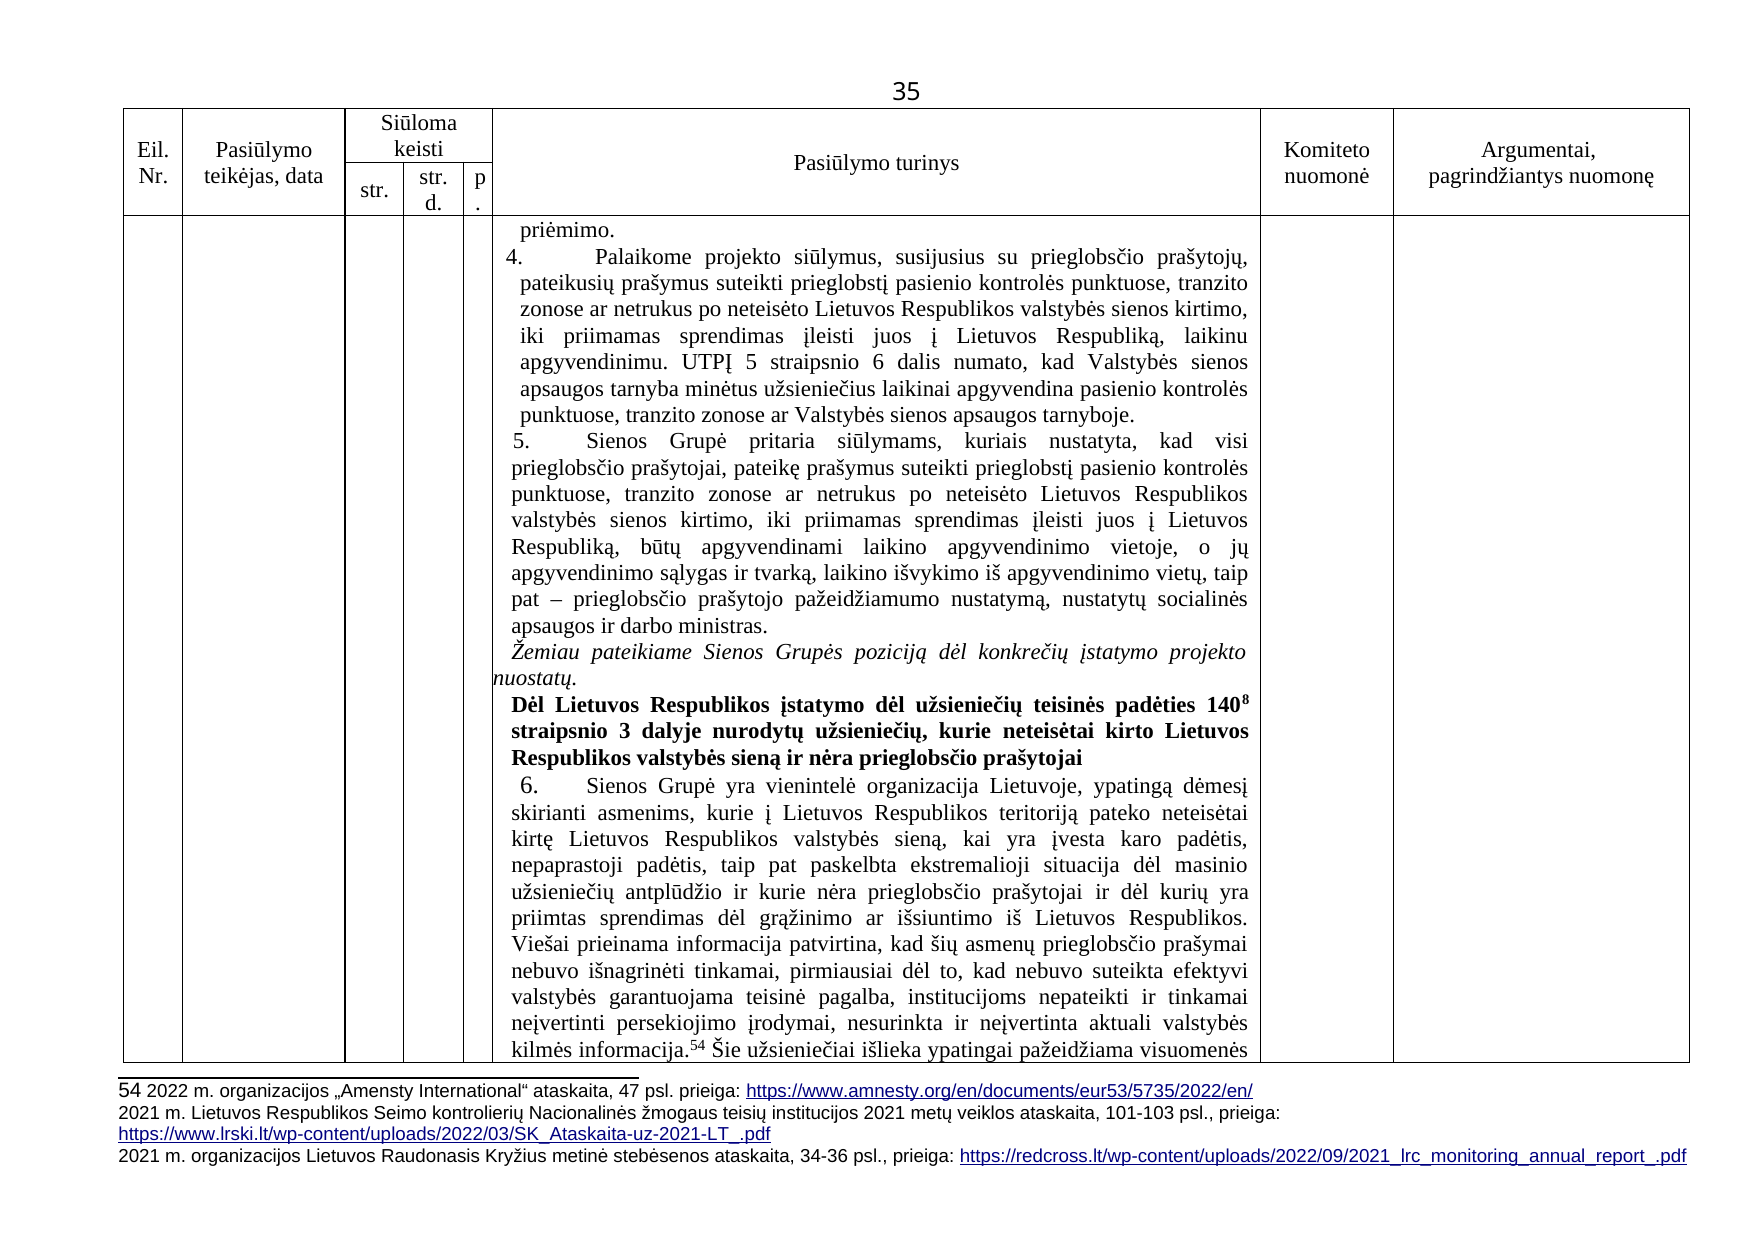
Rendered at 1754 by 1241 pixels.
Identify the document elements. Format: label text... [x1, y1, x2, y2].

table_cell p. [464, 163, 492, 215]
table_cell [1394, 216, 1689, 1062]
table_header Pasiūlymo turinys [493, 109, 1260, 215]
table_cell [124, 216, 182, 1062]
table_cell [404, 216, 463, 1062]
table_header Pasiūlymo teikėjas, data [183, 109, 344, 215]
table_cell [464, 216, 492, 1062]
table_header Komiteto nuomonė [1261, 109, 1393, 215]
table_cell [346, 216, 403, 1062]
table_cell [183, 216, 344, 1062]
table_header Siūloma keisti [346, 109, 492, 162]
table_header Eil. Nr. [124, 109, 182, 215]
table_cell str. [346, 163, 403, 215]
table_cell [1261, 216, 1393, 1062]
table_cell Lietuvos Respublikos Seimo Žmogaus teisių komiteto kvietimu VšĮ „Sienos Grupė“ (toliau – Sienos Grupė) teikia išvadas dėl įstatymo projekto Nr. XIVP-2797 (toliau – projektas). Sienos Grupė pritaria įstatymo projektui ir jo aiškinamajame rašte nurodytiems tikslams įgyvendinti užsieniečių priėmimo ir apgyvendinimo sistemos pertvarką konsoliduojant užsieniečių priėmimo sąlygų užtikrinimo funkcijas vienoje institucijoje, tam, kad būtų galima efektyviausiai nukreipti finansinius, žmogiškuosius ir infrastruktūros išteklius į priėmimo poreikių nustatymą bei tenkinimą. Teigiamai vertiname siekius sukurti teisines prielaidas Vyriausybei paskirti vieną įstaigą, atsakingą už visų užsieniečių, kurių priėmimo poreikius privaloma užtikrinti pagal Lietuvos Respublikos įstatymą dėl užsieniečių teisinės padėties (toliau – UTPĮ), materialinių priėmimo sąlygų užtikrinimą. Esame įsitikinę, kad tokios įstaigos atsiradimas sudarytų sąlygas ir tinkamai įgyvendinti 2013 m. birželio 26 d. Europos Parlamento ir Tarybos direktyvą 2013/33/ES, kuria nustatomos normos dėl tarptautinės apsaugos prašytojų priėmimo. Palaikome projekto siūlymus, susijusius su prieglobsčio prašytojų, pateikusių prašymus suteikti prieglobstį pasienio kontrolės punktuose, tranzito zonose ar netrukus po neteisėto Lietuvos Respublikos valstybės sienos kirtimo, iki priimamas sprendimas įleisti juos į Lietuvos Respubliką, laikinu apgyvendinimu. UTPĮ 5 straipsnio 6 dalis numato, kad Valstybės sienos apsaugos tarnyba minėtus užsieniečius laikinai apgyvendina pasienio kontrolės punktuose, tranzito zonose ar Valstybės sienos apsaugos tarnyboje. Sienos Grupė pritaria siūlymams, kuriais nustatyta, kad visi prieglobsčio prašytojai, pateikę prašymus suteikti prieglobstį pasienio kontrolės punktuose, tranzito zonose ar netrukus po neteisėto Lietuvos Respublikos valstybės sienos kirtimo, iki priimamas sprendimas įleisti juos į Lietuvos Respubliką, būtų apgyvendinami laikino apgyvendinimo vietoje, o jų apgyvendinimo sąlygas ir tvarką, laikino išvykimo iš apgyvendinimo vietų, taip pat – prieglobsčio prašytojo pažeidžiamumo nustatymą, nustatytų socialinės apsaugos ir darbo ministras. Žemiau pateikiame Sienos Grupės poziciją dėl konkrečių įstatymo projekto nuostatų. Dėl Lietuvos Respublikos įstatymo dėl užsieniečių teisinės padėties 1408 straipsnio 3 dalyje nurodytų užsieniečių, kurie neteisėtai kirto Lietuvos Respublikos valstybės sieną ir nėra prieglobsčio prašytojai Sienos Grupė yra vienintelė organizacija Lietuvoje, ypatingą dėmesį skirianti asmenims, kurie į Lietuvos Respublikos teritoriją pateko neteisėtai kirtę Lietuvos Respublikos valstybės sieną, kai yra įvesta karo padėtis, nepaprastoji padėtis, taip pat paskelbta ekstremalioji situacija dėl masinio užsieniečių antplūdžio ir kurie nėra prieglobsčio prašytojai ir dėl kurių yra priimtas sprendimas dėl grąžinimo ar išsiuntimo iš Lietuvos Respublikos. Viešai prieinama informacija patvirtina, kad šių asmenų prieglobsčio prašymai nebuvo išnagrinėti tinkamai, pirmiausiai dėl to, kad nebuvo suteikta efektyvi valstybės garantuojama teisinė pagalba, institucijoms nepateikti ir tinkamai neįvertinti persekiojimo įrodymai, nesurinkta ir neįvertinta aktuali valstybės kilmės informacija. Šie užsieniečiai išlieka ypatingai pažeidžiama visuomenės grupė – ribojamos jų galimybės naudotis teise dirbti, prieiga prie sveikatos paslaugų, teisė į veiksmingą teisminę gynybą. Nesuteikus prieigos prie veiksmingos prieglobsčio procedūros vykdomi sprendimai išsiųsti į kilmės valstybę tinkamai neįvertinus individualios užsieniečio situacijos, neatsižvelgiant į pasikeitusias aplinkybes, dėl kurių priimtas sprendimas išsiųsti. Dėl teisės dirbti realizavimo Projekto 1 straipsnio 6 dalimi siekiama pakeisti 2 straipsnį papildant jį nauja 231 dalimi, kuria nustatoma, kad Priėmimą užtikrinanti įstaiga – Lietuvos Respublikos Vyriausybės paskirta biudžetinė įstaiga, teikianti socialines, apgyvendinimo ir kitas priėmimo sąlygas užtikrinančias paslaugas prieglobsčio prašytojams, užsieniečiams, kuriems suteiktas prieglobstis Lietuvos Respublikoje, jų šeimos nariams šeimos susijungimo atvejais, nelydimiems nepilnamečiams užsieniečiams, užsieniečiams, esantiems ar buvusiems su prekyba žmonėmis susijusių nusikaltimų aukomis, užsieniečiams, kol bus priimtas sprendimas dėl jų grąžinimo į užsienio valstybę ar išsiuntimo iš Lietuvos Respublikos arba kol sprendimas dėl jų grąžinimo į užsienio valstybę ar išsiuntimo iš Lietuvos Respublikos bus įgyvendintas, užsieniečiams, perkeltiems į Lietuvos Respublikos teritoriją Lietuvos Respublikos Vyriausybės sprendimu. Sienos Grupė ne kartą yra pažymėjusi, kad užsieniečiai nurodyti 1408 straipsnio 3 dalyje, kurie nėra prieglobsčio prašytojai ir dėl kurių yra priimtas sprendimas grąžinti į užsienio valstybę ar išsiųsti iš Lietuvos Respublikos, susiduria su benamystės rizika. Teigiamai vertiname Priėmimą užtikrinančiai įstaigai priskirtą funkciją teikti šiems asmenims socialines, apgyvendinimo ir kitas priėmimo sąlygas užtikrinančias paslaugas. Vadovaujantis UTPĮ 14022 straipsnio 1 dalimi, jeigu sprendimas dėl užsieniečio, atvykusio į Lietuvos Respubliką įvestos karo padėties, nepaprastosios padėties, taip pat paskelbtos ekstremaliosios situacijos dėl masinio užsieniečių antplūdžio laikotarpiu, išsiuntimo iš Lietuvos Respublikos neįvykdomas per 5 metus nuo tokio sprendimo priėmimo dienos, užsieniečiui išduodamas leidimas laikinai gyventi. Nepaisant projektu numatomų Priėmimą užtikrinančios įstaigos teikiamų apgyvendinimo paslaugų, Sienos Grupė skatina per minėtą penkerių metų laikotarpį, sudaryti šiems užsieniečiams kuo geresnes sąlygas dirbti ir gyventi savarankiškai, siekti kad užsieniečiai, kurie nėra prieglobsčio prašytojai ir dėl kurių yra priimtas sprendimas grąžinti į užsienio valstybę ar išsiųsti iš Lietuvos Respublikos, kaip įmanoma ankščiau paliktų laikinojo apgyvendinimo vietas ir galėtų realizuoti įgytą teisę dirbti. Projektu siūloma suvienodinti taikomas sąlygas dėl pareigos įsigyti leidimą dirbti tik prieglobsčio prašytojams. Šiuo metu nuo pareigos įsigyti leidimą dirbti yra atleisti tik tie prieglobsčio prašytojai, kurie įgijo teisę dirbti UTPĮ 71 straipsnio 1 dalies 10 punkte nurodytais pagrindais. Projekto 9 straipsniu siūloma pakeisti UTPĮ 58 straipsnio 14 punktą, įrašant nuorodą ir į UTPĮ 14013 straipsnio 1 dalies 2 punktą. Sienos Grupė palaiko siūlymą suvienodinti sąlygas prieglobsčio prašytojams, tačiau skatina papildyti 58 straipsnio 14 punktą ir nuoroda į 14013 3 dalies 2 punktą. Lietuvos Respublikos teisėkūros pagrindų įstatymo 3 straipsnio 2 dalies 2 punkte įtvirtintas proporcingumo principas reiškia, kad pasirinktos teisinio reguliavimo priemonės turi sudaryti kuo mažesnę administracinę ir kitokią naštą, nevaržyti teisinių santykių subjektų daugiau, negu to reikia teisinio reguliavimo tikslams pasiekti, o 7 punkte nurodytas sistemiškumo principas įtvirtina, kad teisės normos turi derėti tarpusavyje. Reikalavimas asmenims, kurie neteisėtai kirto Lietuvos Respublikos valstybės sieną ir nėra prieglobsčio prašytojai, tačiau turi teisę dirbti, įsigyti leidimą dirbti yra perteklinis. UTPĮ 78 straipsnio 3 dalyje numatyta, kad Užsieniečio registracijos pažymėjimas išduodamas arba pakeičiamas 6 mėnesių laikotarpiui ir galioja iki jame nurodyto termino, bet ne ilgiau, negu prieglobsčio prašytojas arba nelydimas nepilnametis užsienietis turi teisę likti Lietuvos Respublikos teritorijoje. Lietuvos Respublikos socialinės apsaugos ir darbo ministro patvirtintame Leidimo dirbti Lietuvos Respublikoje užsieniečiams išdavimo tvarkos aprašo V skyriaus 25 punkte nustatyta, kad užsieniečiui leidimas dirbti išduodamas darbo Lietuvos Respublikoje laikotarpiui, ne trumpiau nei 6 mėnesiams, bet ne ilgiau nei 12 mėnesių. III skyriaus 13 punkte nustatyta, kad už leidimo dirbti išdavimą, prireikus jo dublikato išdavimą, leidimo dirbti galiojimo pratęsimą imama Lietuvos Respublikos Vyriausybės nustatyta valstybės rinkliava, kurią darbdavys arba įmonė ar fizinis asmuo, į kurią (pas kurį) užsienietis komandiruojamas laikinai dirbti, sumoka iki Prašymo pateikimo Užimtumo tarnybai dienos. Reikalavimas įsigyti leidimą dirbti nurodytiems užsieniečiams, be kita ko, užtraukia ir papildomą administracinę naštą darbdaviams, kurie turi pareigą nuolat pakartotinai kreiptis dėl leidimo dirbti užsieniečiui išdavimo ir mokėti nuolat pakartotinai mokėti valstybės rinkliavą. Pažymėtina, kad palengvinta galimybė užsieniečiams, kurių išsiuntimas nėra vykdomas, dirbti ir patiems pasirūpinti savo gerbuviu ne tik padeda integracijos procesui bet ir atitinka viešojo administravimo efektyvumo principui, valstybė neturėtų išlaikyti dirbti galinčių ir norinčių asmenų vien dėl perteklinio reglamentavimo. Dėl paskesnio prieglobsčio prašymo ir teisės į veiksmingą teisminę gynybą Projekto aiškinamajame rašte nurodyta, kad „siekiant užtikrinti nešališką teisinį atstovavimą, kai UTPĮ nustatytais atvejais užsienietis turi teisę į valstybės garantuojamą teisinę pagalbą, jos organizavimas neturėtų būti priskirtinas tos įstaigos, kurios sprendimai ar procedūros yra vykdomi ar skundžiami, kompetencijai, o tai turėtų būti viena iš Priėmimą užtikrinančios įstaigos funkcijų. Dėl šios priežasties UTPĮ projektu siekiama nustatyti, kad valstybės garantuojamos teisinės pagalbos teikimo UTPĮ nustatytais atvejais tvarką nustato socialinės apsaugos ir darbo ministras“. Kaip jau minėta – tai, kad užsieniečiams nebuvo teikiama efektyvi valstybės garantuojama teisinė pagalba ir buvo atimta teisė į veiksmingą teisminę gynybą, patvirtina ir viešai prieinama informacija. Sienos Grupė visiškai palaiko projekto 2 straipsnyje numatytą siūlymą keisti 3 straipsnio 5 dalies 2 punktą, pagal kurį neteisėtai Lietuvos Respublikoje esantys užsieniečiai, kurie nėra prieglobsčio prašytojai, turėtų teisę socialinės apsaugos ir darbo ministro nustatyta tvarka naudotis valstybės garantuojama teisine pagalba teikimo sulaikyti užsienietį arba skirti jam alternatyvią sulaikymui priemonę nagrinėjimo teisme metu. Visgi, pažymime, kad 1408 straipsnio 3 dalyje nurodytų užsieniečių, kurie neteisėtai kirto Lietuvos Respublikos valstybės sieną ir nėra prieglobsčio prašytojai, galimybės naudotis valstybės garantuojama teisinė pagalba yra ribotos, o teisinė aplinka galimai pažeidžia 2008 m. gruodžio 16 d. Europos Parlamento ir Tarybos direktyvoje 2008/115/EB dėl bendrų nelegaliai esančių trečiųjų šalių piliečių grąžinimo standartų ir tvarkos valstybėse narėse esančias nuostatas ir 2013 m. birželio 26 d. Europos Parlamento ir Tarybos direktyvą 2013/32/ES dėl tarptautinės apsaugos suteikimo ir panaikinimo bendros tvarkos (nauja redakcija) bei Lietuvos Respublikos Konstitucijos 30 straipsnį. Projekto 4 straipsniu siūloma pakeisti 5 straipsnio 4 dalį, papildant ją nuostata, jog šioje dalyje numatyta teisė pasilikti Lietuvos Respublikoje ir (ar) šio straipsnio 6 dalyje nurodytose laikino apgyvendinimo vietose nesuteikiama, jei užsienietis pateikia paskesnį prašymą suteikti prieglobstį, kuriame nėra naujų esminių motyvų, tik siekdamas atidėti ar sutrukdyti įvykdyti sprendimą išsiųsti užsienietį iš Lietuvos Respublikos, kuriuo remiantis jis būtų artimiausiu metu išsiųstas. Ši įstatymo nuostata tiesiogiai įgyvendina 2013 m. birželio 26 d. Europos Parlamento ir Tarybos direktyvoje 2013/32/ES (toliau – direktyva) dėl tarptautinės apsaugos suteikimo ir panaikinimo bendros tvarkos (nauja redakcija) 41 straipsnio 1 dalies a punkte įtvirtintą nuostatą, pagal kurią teisės pasilikti išimtis paskesnių prašymų atveju gali būti taikoma, jei asmuo yra pateikęs pirmą paskesnį prašymą, kuris nėra toliau nagrinėtas pagal direktyvos 40 straipsnio 5 dalį, tik siekdamas atidėti arba sužlugdyti anksčiau priimto sprendimo vykdymą, kuriuo remiantis jis būtų artimiausiu metu išsiųstas iš tos valstybės narės. Pažymime, kad vadovaujantis UTPĮ 77 straipsnio 1 dalies 3 punktu, prašymas suteikti prieglobstį nenagrinėjamas, jeigu prašytojas pateikė paskesnį prašymą, kuriame nėra naujų esminių motyvų. Ši įstatymo nuostata tiesiogiai įgyvendina 2013 m. birželio 26 d. Europos Parlamento ir Tarybos direktyvoje 2013/32/ES (toliau – direktyva) dėl tarptautinės apsaugos suteikimo ir panaikinimo bendros tvarkos (nauja redakcija) esančią 40 straipsnio 5 dalies nuostatą, pagal kurią, prašymas suteikti prieglobstį nenagrinėjamas, jeigu prašytojas pateikė paskesnį prašymą, kuriame nėra naujų esminių motyvų. Jei prieglobsčio prašymas priimtas nagrinėti ir asmuo yra prieglobsčio prašytojas, yra rimtas pagrindas manyti, kad egzistuoja UTPĮ 130 straipsnyje numatyti draudimo išsiųsti arba grąžinti užsienietį pagrindai – draudžiama išsiųsti arba grąžinti užsienietį į valstybę, kurioje jo gyvybei ar laisvei gresia pavojus arba jis gali būti persekiojamas dėl rasės, religijos, tautybės, priklausymo tam tikrai socialinei grupei ar dėl politinių įsitikinimų, arba į valstybę, iš kurios jis gali būti vėliau nusiųstas į tokią valstybę (130 straipsnio 1 dalis); Užsienietis neišsiunčiamas iš Lietuvos Respublikos arba negrąžinamas į valstybę, jeigu yra rimtas pagrindas manyti, kad joje užsienietis bus kankinamas, su juo bus žiauriai, nežmoniškai elgiamasi arba žeminamas jo orumas ar jis bus tokiu būdu baudžiamas (130 straipsnio 2 dalis). Teikiame siūlymą papildyti projekto 4 straipsnį pakeisti 5 straipsnio 4 dalį ir ją išdėstyti taip: „4. Užsieniečiai, išskyrus prašymą suteikti prieglobstį pasienio kontrolės punktuose, tranzito zonose ar netrukus po neteisėto Lietuvos Respublikos valstybės sienos kirtimo pateikusius prieglobsčio prašytojus, dėl kurių nepriimtas sprendimas įleisti juos į Lietuvos Respubliką, turi teisę pasilikti Lietuvos Respublikoje šio Įstatymo 138 straipsnyje nustatyto skundo padavimo termino laikotarpiu, o šiuo laikotarpiu pateikus prašymą dėl reikalavimo užtikrinimo priemonių, – iki atitinkamo administracinio teismo nutarties dėl reikalavimo užtikrinimo priemonių priėmimo arba kai apskųsto sprendimo vykdymas sustabdomas pagal šio Įstatymo 139 straipsnio 1 dalį. Prašymą suteikti prieglobstį pasienio kontrolės punktuose, tranzito zonose ar netrukus po neteisėto Lietuvos Respublikos valstybės sienos kirtimo pateikę prieglobsčio prašytojai, dėl kurių nepriimtas sprendimas įleisti juos į Lietuvos Respubliką, turi teisę pasilikti šio straipsnio 6 dalyje nurodytose laikino apgyvendinimo vietose šio Įstatymo 138 straipsnyje nustatyto skundo padavimo termino laikotarpiu, o šiuo laikotarpiu pateikus prašymą dėl reikalavimo užtikrinimo priemonių, – iki atitinkamo administracinio teismo nutarties dėl reikalavimo užtikrinimo priemonių priėmimo arba kai apskųsto sprendimo vykdymas sustabdomas pagal šio Įstatymo 139 straipsnio 1 dalies 2 punktą. Šioje dalyje numatyta teisė pasilikti Lietuvos Respublikoje ir (ar) šio straipsnio 6 dalyje nurodytose laikino apgyvendinimo vietose nesuteikiama, jei užsienietis pateikia paskesnį prašymą suteikti prieglobstį, kuriame nėra naujų esminių motyvų, tik siekdamas atidėti ar sutrukdyti įvykdyti sprendimą išsiųsti užsienietį iš Lietuvos Respublikos, kuriuo remiantis jis būtų artimiausiu metu išsiųstas ir dėl kurio yra priimtas sprendimas nenagrinėti pagal šio Įstatymo 77 straipsnio 1 dalies 3 punktą.“ 5 straipsnio 4 dalies papildymas esminis ir dėl to, kad pagal galiojantį Lietuvos Respublikos įstatymą dėl užsieniečių teisinės padėties, asmenims, kurie nėra prieglobsčio prašytojai nėra teikiama valstybės garantuojama teisinė pagalba siekiant apskųsti sprendimą grąžinti, uždrausti atvykti ar sprendimą dėl išsiuntimo. Valstybės garantuojamą teisinę pagalbą, o kartu ir teisę į teisminę gynybą, užsieniečiai įgyja tik tapę prieglobsčio prašytojais. Būtina dėti visas pastangas, kad nebūtų išsiųsti paskesnį prieglobsčio prašymą pateikę prieglobsčio prašytojai, jų prašymai būtų nagrinėjami kruopščiai ir atidžiai, o Lietuva nepažeistų teisės į gyvybę ir kankinimų draudimo principų, įtvirtintų Konstitucijoje, Europos žmogaus teisių ir pagrindinių laisvių apsaugos konvencijoje. UTPĮ 128 straipsnio 2 dalies 1 punktas numato, kad sprendimo dėl užsieniečio išsiuntimo iš Lietuvos Respublikos vykdymas sustabdomas atitinkamam administraciniam teismui priėmus nutartį dėl reikalavimo užtikrinimo priemonių taikymo, kai sprendimas dėl užsieniečio išsiuntimo iš Lietuvos Respublikos apskundžiamas teismui, išskyrus atvejus, kai užsienietis turi būti išsiųstas dėl jo keliamos grėsmės valstybės saugumui ar viešajai tvarkai, o Europos Sąjungos valstybės narės pilietis, jo šeimos narys arba kitas asmuo, kuris pagal Europos Sąjungos teisės aktus naudojasi laisvo asmenų judėjimo teise, – dėl jo keliamos labai rimtos grėsmės valstybės saugumui. Visgi, atkreipiame dėmesį, kad valstybės garantuojama teisinė pagalba nėra teikiama užsieniečiams dėl prašymo kreiptis dėl reikalavimo užtikrinimo priemonių, todėl užsienietis negali realizuoti šios teisės Veiksminga apsauga nuo grėsmės kilmės valstybėje tuo atveju, kai pirminis prieglobsčio prašymas nėra išnagrinėtas tinkamai arba nuo jo išnagrinėjimo atsirado naujos aplinkybės, patvirtinančios persekiojimo riziką, arba turi būti įvertinta naujausia valstybės kilmės informacija, nėra suteikiama. Atkreiptinas dėmesys ir į tai, kad 2008 m. gruodžio 16 d. Europos Parlamento ir Tarybos direktyvos 2008/115/EB dėl bendrų nelegaliai esančių trečiųjų šalių piliečių grąžinimo standartų ir tvarkos valstybėse narėse 13 straipsnio 1 dalyje nurodoma, kad trečiosios šalies piliečiui suteikiama veiksminga teisių gynimo priemonė siekiant apskųsti ar peržiūrėti sprendimus, susijusius su grąžinimu, kaip nurodyta 12 straipsnio 1 dalyje, kompetentingame teisme arba kitoje administracinėje institucijoje ar kompetentingoje įstaigoje, sudarytoje iš narių, kurie yra nešališki ir naudojasi nepriklausomumo apsaugos priemonėmis. Direktyvos 2008/115/EB 12 straipsnio 1 dalyje nurodomi sprendimai grąžinti ir, jei tokie priimti, sprendimai uždrausti atvykti bei sprendimai dėl išsiuntimo. Konstitucijos 30 straipsnio 1 dalyje yra įtvirtintas konstitucinis teisminės gynybos principas. Šis principas yra universalus; teisę į teisminę pažeistų konstitucinių teisių ir laisvių gynybą turi kiekvienas asmuo, manantis, kad jo teisės ar laisvės pažeistos; asmeniui jo pažeistų teisių gynyba teisme garantuojama nepriklausomai nuo jo teisinio statuso; asmenų pažeistos teisės ir teisėti interesai teisme turi būti ginami nepriklausomai nuo to, ar jie yra tiesiogiai įtvirtinti Konstitucijoje, ar ne; teisė kreiptis į teismą yra absoliuti; šios teisės negalima apriboti ar paneigti; asmens konstitucinė teisė kreiptis į teismą negali būti dirbtinai suvaržoma, taip pat negali būti nepagrįstai pasunkinama ją įgyvendinti; jeigu būtų neužtikrinta asmens konstitucinė teisė kreiptis į teismą, būtų nepaisoma ir visuotinai pripažinto bendrojo teisės principo ubi ius, ibi remedium – jeigu yra kokia nors teisė (laisvė), turi būti ir jos gynimo priemonė; tokia teisinė situacija, kai kuri nors asmens teisė ar laisvė negali būti ginama, taip pat ir teismine tvarka, nors pats tas asmuo mano, kad ši teisė ar laisvė yra pažeista, pagal Konstituciją yra neįmanoma, Konstitucija jos netoleruoja (Konstitucinio Teismo inter alia 1996 m. balandžio 18 d., 2000 m. gegužės 8 d., 2000 m. birželio 30 d., 2004 m. rugpjūčio 17 d., 2004 m. gruodžio 13 d. nutarimai, 2006 m. rugpjūčio 8 d. sprendimas). Teisę į teisingą teismą pagalbą įtvirtina ES pagrindinių teisių chartijos 47 straipsnis. Kiekvienas asmuo, kurio teisės ir laisvės, garantuojamos Sąjungos teisės, yra pažeistos, turi teisę į veiksmingą teisminę gynybą šiame straipsnyje nustatytomis sąlygomis. Kiekvienas asmuo turi teisę, kad jo bylą per pagrįstą laiką teisingai ir viešai išnagrinėtų nepriklausomas ir nešališkas teismas, iš anksto įsteigtas pagal įstatymą. Nurodytomis aplinkybėmis nesuteikiant teisinės pagalbos asmenis, kurių prieglobsčio prašymas yra atmestas pažeidžiama asmens teisė į teisminę gynybą. Kitos pastabos Dėl užsieniečių sulaikymo Teigiamai vertiname 114 straipsnio 5 dalyje projektu siūlomą naują formuluotę, pagal kurią prieglobsčio prašytojų sulaikymas turi trukti kuo trumpiau. Sienos Grupė laikosi nuoseklios pozicijos, kad asmens sulaikymas turi ne tik trukti kuo trumpiau, bet ir gali būti tik kraštutinė priemonė ir negali būti taikomas vaikams. Asmens sulaikymas turi būti pagrįstas individualiais argumentais ir taikomas tik priėmus administracinį sprendimą, sulaikytam užsieniečiui, turi būti užtikrinama teisė tokio sprendimo teisėtumą patikrinti teisme nuo pat jo priėmimo momento. Šios užsieniečio teisės apimtis negali skirtis nuo Lietuvos piliečio teisės į saugumą ir judėjimo laisvę. 2020 m. gruodžio 17 d. Europos Sąjungos Teisingumo Teismo didžioji kolegija priėmė sprendimą byloje Nr. C-808/18 Europos Komisija prieš Vengriją, kuriame pažymėjo, kad „Nors siekiant gero bendros Europos prieglobsčio sistemos veikimo reikalaujama, kad nacionalinės institucijos turėtų patikimą informaciją apie tarptautinės apsaugos prašytojo tapatybę arba pilietybę ir informaciją, kuria grindžiamas jo prašymas, šiuo tikslu negalima pateisinti tokių sulaikymo priemonių, dėl kurių šios nacionalinės institucijos priima sprendimus kiekvienu konkrečiu atveju nepatikrinusios, ar jos proporcingos siekiamiems tikslams; tokio patikrinimo visų pirma reikia siekiant užtikrinti, kad sulaikymas būtų naudojamas tik kaip kraštutinė priemonė (šiuo klausimu žr. 2017 m. rugsėjo 14 d. Sprendimo K., C‑18/16, EU:C:2017:680, 48 punktą).“ Byloje Teismas taip pat atkreipė dėmesį, kad pagal taikytiną ES teisę, remiantis 2013 m. birželio 26 d. Europos Parlamento ir Tarybos direktyvos 2013/33/ES, kuria nustatomos normos dėl tarptautinės apsaugos prašytojų priėmimo (nauja redakcija) 8 straipsnio 3 dalies c punktu kartu su 2013 m. birželio 26 d. Europos Parlamento ir Tarybos direktyvos 2013/32/ES dėl tarptautinės apsaugos suteikimo ir panaikinimo bendros tvarkos (nauja redakcija) 43 straipsnio 2 dalimi, negali būti ilgesnis nei 28 dienos, net ir nepaprastosios padėties atveju. Pažymėtina, kad Lietuvos Respublikos Konstitucinis Teismas 2023 m. birželio 7 d. priėmė nutarimą Nr. KT53-A-N6/2023, kuriuo pripažino, kad 1408 straipsnio 3 dalis tiek, kiek pagal ją visi prieglobsčio prašytojai privalėjo būti apgyvendinami nurodytose vietose, nesuteikiant jiems teisės laisvai judėti Lietuvos Respublikos teritorijoje, kai toks apgyvendinimas pagal šio straipsnio 5 dalį galėjo trukti iki 6 mėnesių, kompetentingai institucijai nepriėmus sprendimo, kurį būtų galima skųsti teismui ir tiek, kiek pagal ją visi prieglobsčio prašytojai privalo būti apgyvendinami nurodytose vietose, nesuteikiant jiems teisės laisvai judėti Lietuvos Respublikos teritorijoje, kai toks apgyvendinimas pagal šio straipsnio 5 dalį gali trukti iki 6 mėnesių, prieštaravo Lietuvos Respublikos Konstitucijos 20 straipsniui. Vyriausybė, atsižvelgdama į minėtą Konstitucinio Teismo sprendimą, 2023 m. rugsėjo 4 d. registravo Įstatymo „Dėl užsieniečių teisinės padėties“ Nr. IX-2206 5, 79, 113, 115, 125, 126, 140(8), 140(10), 140(13), 140(14) ir 140(19) straipsnių pakeitimo įstatymo projektą. Sienos Grupė teiks atskiras pastabas minėtam įstatymo projektui dėl užsieniečių sulaikymą reglamentuojančių nuostatų. Aiškinamajame rašte nurodoma, kad „priėmus UTPĮ projekte siūlomą teisinį reguliavimą, bus sukurtos teisinės prielaidos Vyriausybei paskirti vieną įstaigą, atsakingą už visų užsieniečių, kurių priėmimo poreikius privaloma užtikrinti pagal UTPĮ (įskaitant sulaikytus užsieniečius), materialinių priėmimo sąlygų užtikrinimą. Atkreiptinas dėmesys, kad projekto 30 straipsniu numatomas 1151 straipsnio pakeitimas įtvirtintų nuostatą, kad užsieniečių, sulaikytų ilgiau kaip 48 valandoms, laikymo Valstybės sienos apsaugos tarnyboje sąlygas ir tvarką nustato vidaus reikalų ministras. Atsižvelgiant į tai, kad projektu siekiama paskirti vieną įstaigą, atsakingą už visų užsieniečių, kurių priėmimo poreikius, būtų tikslinga aiškiai nurodyti Priėmimą užtikrinančios įstaigos paslaugų teikimo tvarką Valstybės sienos apsaugos tarnyboje sulaikytiems užsieniečiams. Dėl sąvokų vartojimo Lietuvos Respublikos teisėkūros pagrindų įstatymo 3 straipsnio 2 dalies 6 punkte įtvirtintas aiškumo, principas reiškia, kad teisės aktuose nustatytas teisinis reguliavimas turi būti logiškas, nuoseklus, glaustas, suprantamas, tikslus, aiškus ir nedviprasmiškas. Raginame sprendimų priėmėjus atidžiau įvertinti parengtą projekto tekstą, kad visuose keičiamuose straipsniuose sąvokos prieglobsčio prašytojas ir užsienietis būtų vartojamos vienodomis reikšmėmis, nekiltų rizikos dviprasmiškai suvokti projektu siekiamą įtvirtinti teisinį reguliavimą. [493, 216, 1260, 1062]
table_header Argumentai, pagrindžiantys nuomonę [1394, 109, 1689, 215]
table_cell str. d. [404, 163, 463, 215]
